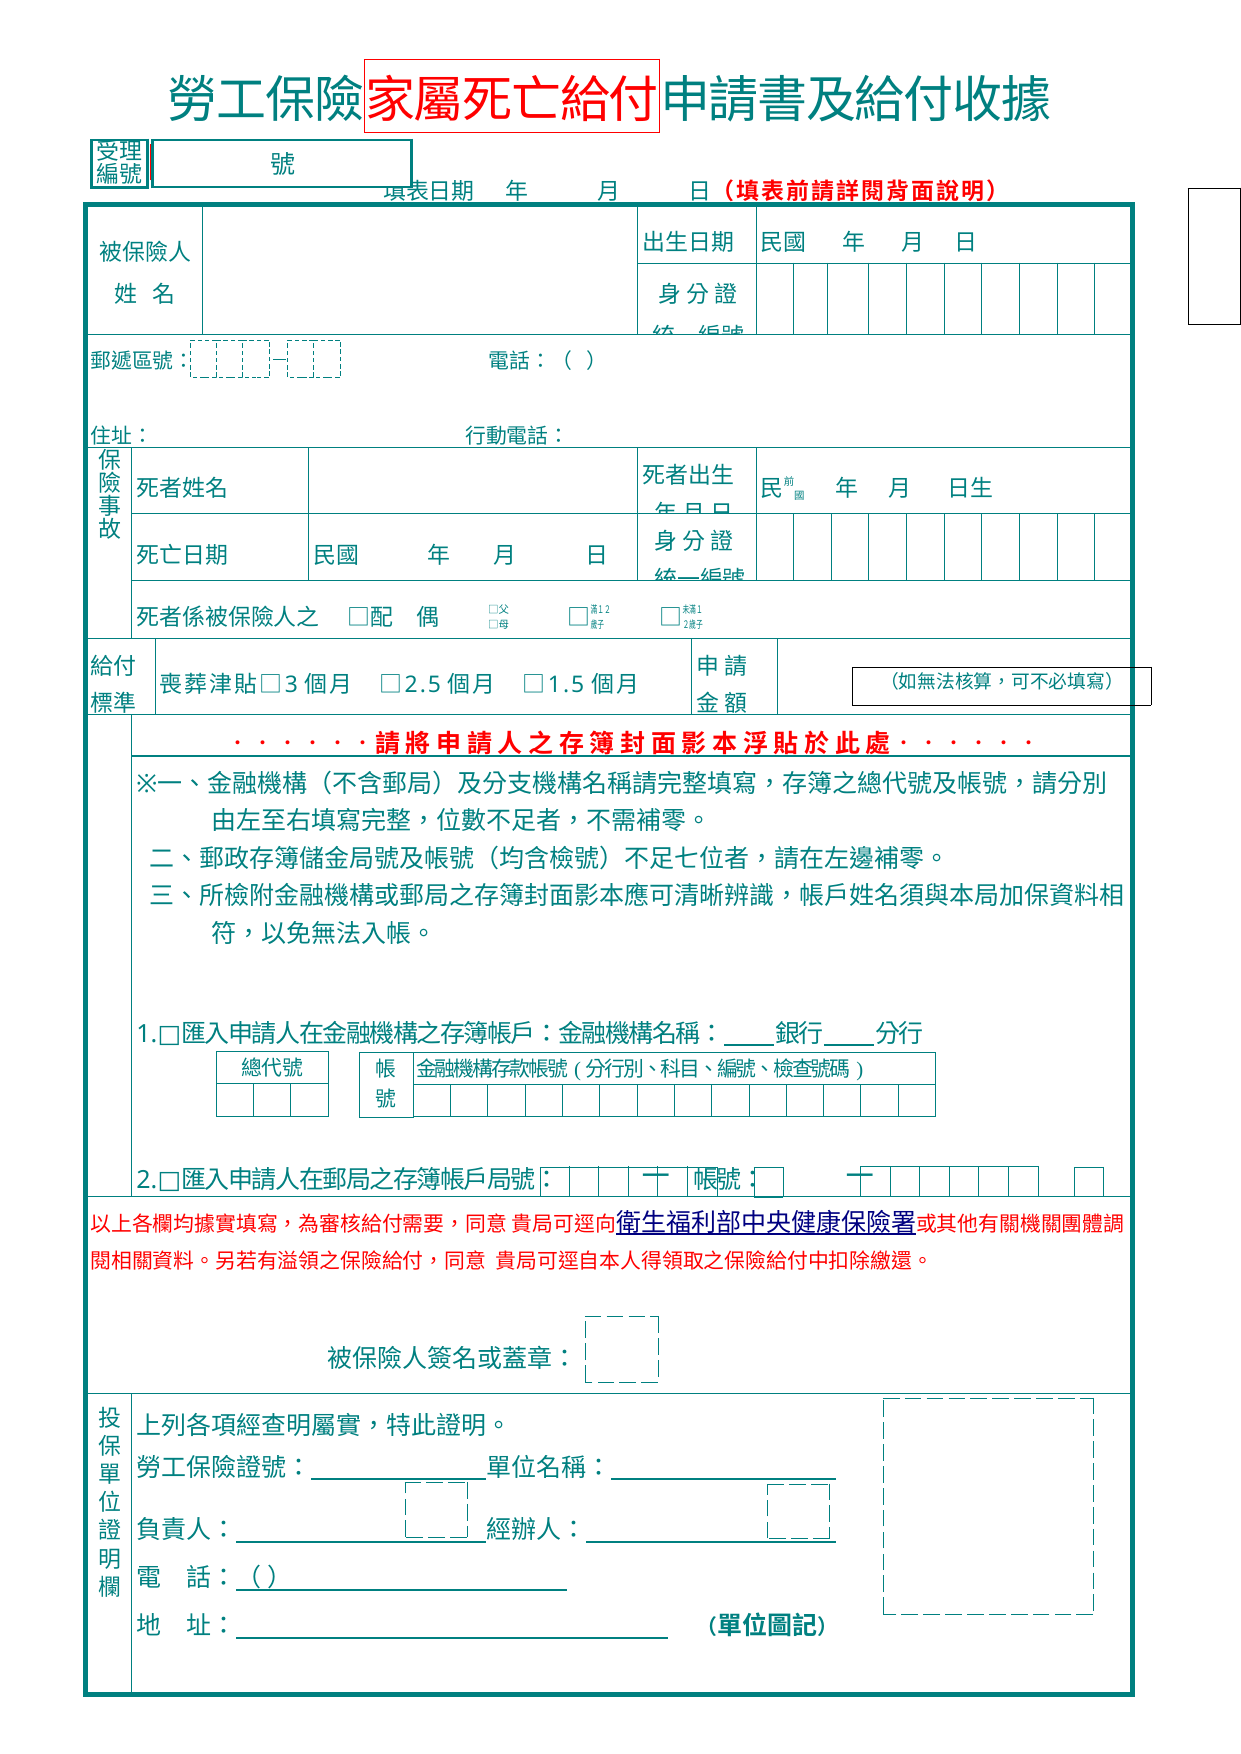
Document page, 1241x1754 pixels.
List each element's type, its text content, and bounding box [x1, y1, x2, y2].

table_header 勞工保險家屬死亡給付申請書及給付收據 [86, 52, 1132, 127]
table_cell [757, 514, 793, 580]
table_cell 民國 年 月 日 [757, 207, 1130, 263]
table_cell 民前國 年 月 日生 [757, 448, 1130, 513]
table_cell [794, 514, 831, 580]
table_cell 身 分 證 [638, 264, 756, 305]
table_cell [869, 264, 906, 334]
table_cell [1058, 264, 1094, 334]
table_cell ※一、金融機構（不含郵局）及分支機構名稱請完整填寫，存簿之總代號及帳號，請分別由左至右填寫完整，位數不足者，不需補零。 二、郵政存簿儲金局號及帳號（均含檢號）不足七位者，請在左邊補零。 三、所檢附金融機構或郵局之存簿封面影本應可清晰辨識，帳戶姓名須與本局加保資料相符，以免無法入帳。 1.□匯入申請人在金融機構之存簿帳戶：金融機構名稱： 銀行 分行 2.□匯入申請人在郵局之存簿帳戶局號： － 帳號： － [132, 757, 1130, 1196]
table_cell [832, 514, 868, 580]
table_cell [794, 264, 827, 334]
table_cell 統一編號 [638, 552, 756, 580]
table_cell 死者出生 [638, 448, 756, 486]
table_cell 保險事故 [88, 448, 131, 638]
table_cell 被保險人 [88, 207, 202, 263]
table_cell 統一編號 [638, 305, 756, 334]
table_cell [1020, 264, 1057, 334]
table_cell 民國 年 月 日 [309, 514, 637, 580]
table_cell 身 分 證 [638, 514, 756, 552]
table_cell 死者係被保險人之 □配 偶 □父□母 □滿１２歲子 □未滿１２歲子 [132, 581, 1130, 638]
table_cell 郵遞區號： 電話：（ ） 住址： 行動電話： [88, 335, 1130, 447]
table_cell 以上各欄均據實填寫，為審核給付需要，同意 貴局可逕向衛生福利部中央健康保險署或其他有關機關團體調閱相關資料。另若有溢領之保險給付，同意 貴局可逕自本人得領取之保險給付中扣除繳還。 被保險人簽名或蓋章： [88, 1197, 1130, 1393]
table_cell [1095, 514, 1130, 580]
table_cell [907, 514, 944, 580]
table_cell 申 請 金 額 [692, 639, 777, 714]
table_cell [945, 514, 981, 580]
table_cell [945, 264, 981, 334]
table_cell [907, 264, 944, 334]
table_cell [982, 264, 1019, 334]
table_cell 上列各項經查明屬實，特此證明。 勞工保險證號： 單位名稱： 負責人： 經辦人： 電 話：（ ） 地 址： （單位圖記） [132, 1394, 1130, 1692]
table_cell [1058, 514, 1094, 580]
table_cell 死亡日期 [132, 514, 308, 580]
table_cell [309, 448, 637, 513]
table_cell ．．．．．．請 將 申 請 人 之 存 簿 封 面 影 本 浮 貼 於 此 處．．．．．． [132, 715, 1130, 755]
table_cell [203, 207, 637, 334]
table_cell [853, 668, 1130, 705]
table_cell [982, 514, 1019, 580]
table_cell 填表日期 年 月 日（填表前請詳閱背面說明） [86, 127, 1132, 202]
table_cell 年 月 日 [638, 486, 756, 513]
table_cell 給付 標準 [88, 639, 155, 714]
table_cell 喪葬津貼□3個月 □2.5個月 □1.5個月 [156, 639, 691, 714]
table_cell [778, 639, 1130, 714]
table_cell [757, 264, 793, 334]
table_cell 出生日期 [638, 207, 756, 263]
table_cell [88, 715, 131, 1196]
table_cell 投保單位證明欄 [88, 1394, 131, 1692]
table_cell [1095, 264, 1130, 334]
table_cell 姓 名 [88, 263, 202, 334]
table_cell 死者姓名 [132, 448, 308, 513]
table_cell [828, 264, 868, 334]
table_cell [869, 514, 906, 580]
table_cell [1020, 514, 1057, 580]
